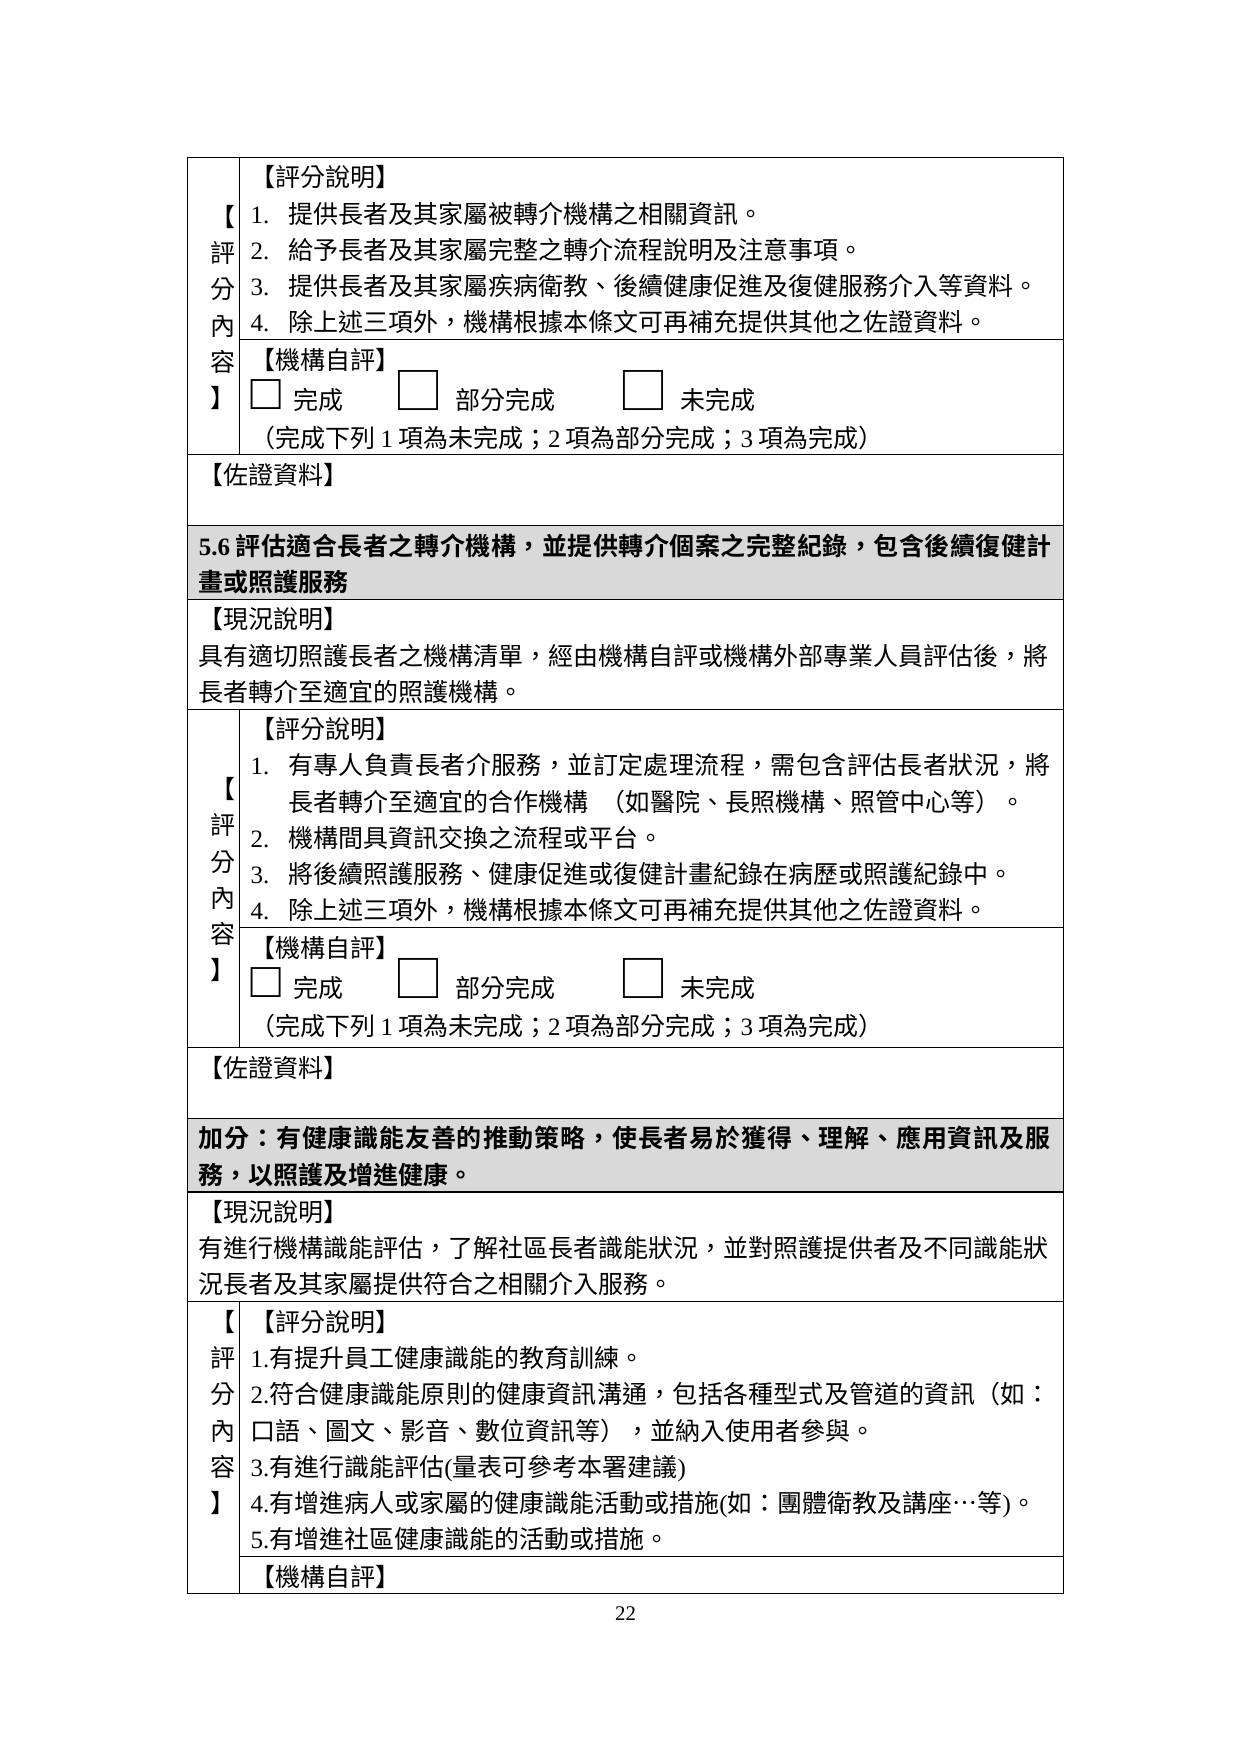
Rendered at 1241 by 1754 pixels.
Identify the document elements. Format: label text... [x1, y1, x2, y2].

table_cell 【機構自評】 [240, 1557, 1063, 1593]
table_cell 【佐證資料】 [188, 1048, 1063, 1118]
table_cell 【佐證資料】 [188, 455, 1063, 525]
table_cell 【機構自評】 □ 完成 □ 部分完成 □ 未完成 （完成下列1項為未完成；2項為部分完成；3項為完成） [240, 928, 1063, 1047]
table_cell 【評分說明】 有專人負責長者介服務，並訂定處理流程，需包含評估長者狀況，將長者轉介至適宜的合作機構 （如醫院、長照機構、照管中心等）。 機構間具資訊交換之流程或平台。 將後續照護服務、健康促進或復健計畫紀錄在病歷或照護紀錄中。 除上述三項外，機構根據本條文可再補充提供其他之佐證資料。 [240, 710, 1063, 927]
table_cell 【評分說明】 1.有提升員工健康識能的教育訓練。 2.符合健康識能原則的健康資訊溝通，包括各種型式及管道的資訊（如：口語、圖文、影音、數位資訊等），並納入使用者參與。 3.有進行識能評估(量表可參考本署建議) 4.有增進病人或家屬的健康識能活動或措施(如：團體衛教及講座…等)。 5.有增進社區健康識能的活動或措施。 [240, 1302, 1063, 1556]
table_cell 【現況說明】 有進行機構識能評估，了解社區長者識能狀況，並對照護提供者及不同識能狀況長者及其家屬提供符合之相關介入服務。 [188, 1193, 1063, 1301]
table_cell 5.6評估適合長者之轉介機構，並提供轉介個案之完整紀錄，包含後續復健計畫或照護服務 [188, 526, 1063, 599]
table_cell 【評分內容】 [188, 1302, 239, 1593]
table_cell 【評分內容】 [188, 710, 239, 1047]
table_cell 【機構自評】 □ 完成 □ 部分完成 □ 未完成 （完成下列1項為未完成；2項為部分完成；3項為完成） [240, 340, 1063, 454]
table_cell 【評分說明】 提供長者及其家屬被轉介機構之相關資訊。 給予長者及其家屬完整之轉介流程說明及注意事項。 提供長者及其家屬疾病衛教、後續健康促進及復健服務介入等資料。 除上述三項外，機構根據本條文可再補充提供其他之佐證資料。 [240, 158, 1063, 339]
table_cell 【評分內容】 [188, 158, 239, 454]
table_cell 加分：有健康識能友善的推動策略，使長者易於獲得、理解、應用資訊及服務，以照護及增進健康。 [188, 1119, 1063, 1191]
table_cell 【現況說明】 具有適切照護長者之機構清單，經由機構自評或機構外部專業人員評估後，將長者轉介至適宜的照護機構。 [188, 600, 1063, 708]
